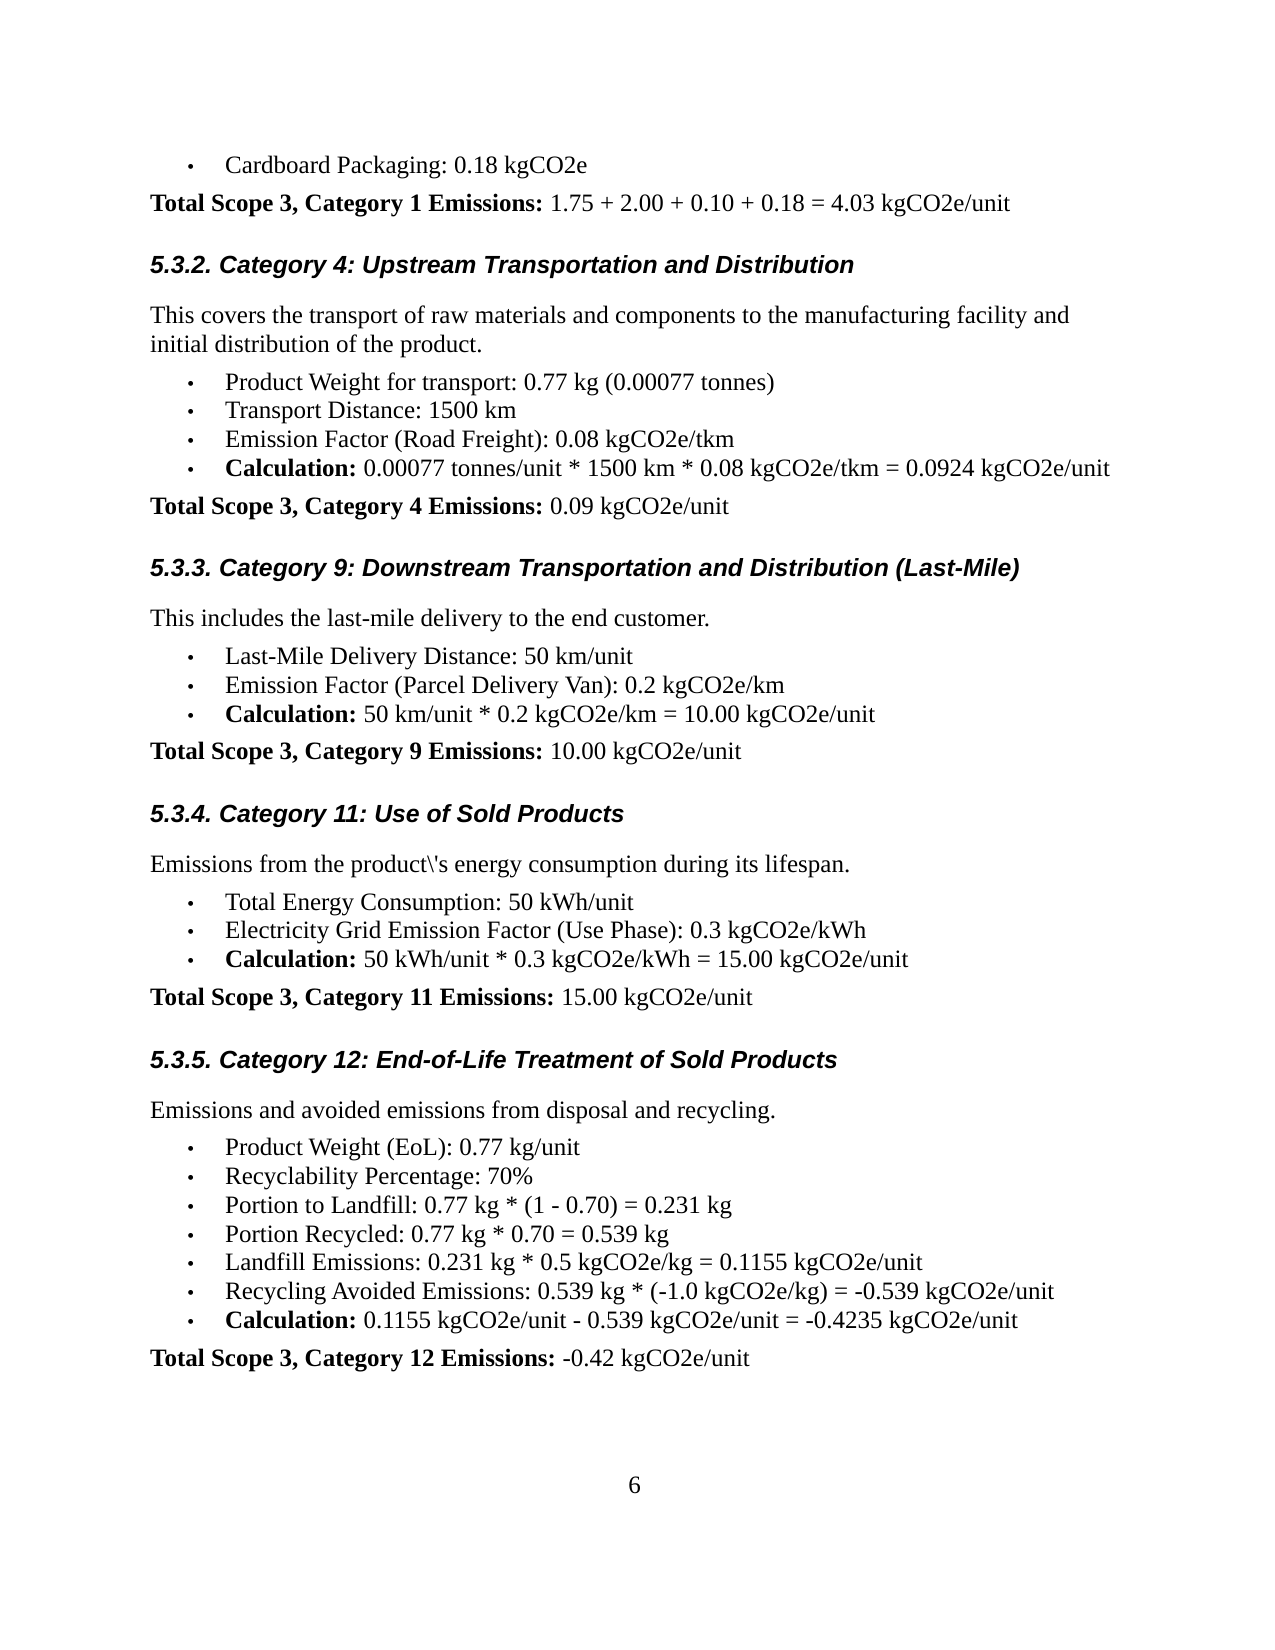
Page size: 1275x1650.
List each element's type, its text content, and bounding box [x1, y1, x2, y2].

subtitle 5.3.5. Category 12: End-of-Life Treatment of Sold Products [150, 1045, 1125, 1073]
list Product Weight for transport: 0.77 kg (0.00077 tonnes) [187, 367, 1125, 396]
subtitle 5.3.2. Category 4: Upstream Transportation and Distribution [150, 250, 1125, 279]
list Emission Factor (Parcel Delivery Van): 0.2 kgCO2e/km [187, 670, 1125, 699]
list Landfill Emissions: 0.231 kg * 0.5 kgCO2e/kg = 0.1155 kgCO2e/unit [187, 1247, 1125, 1276]
list Emission Factor (Road Freight): 0.08 kgCO2e/tkm [187, 424, 1125, 453]
text Total Scope 3, Category 11 Emissions: 15.00 kgCO2e/unit [150, 982, 1125, 1011]
subtitle 5.3.4. Category 11: Use of Sold Products [150, 799, 1125, 828]
text This includes the last-mile delivery to the end customer. [150, 603, 1125, 632]
list Recycling Avoided Emissions: 0.539 kg * (-1.0 kgCO2e/kg) = -0.539 kgCO2e/unit [187, 1276, 1125, 1305]
text Emissions and avoided emissions from disposal and recycling. [150, 1095, 1125, 1123]
list Total Energy Consumption: 50 kWh/unit [187, 887, 1125, 916]
list Electricity Grid Emission Factor (Use Phase): 0.3 kgCO2e/kWh [187, 916, 1125, 944]
text Total Scope 3, Category 12 Emissions: -0.42 kgCO2e/unit [150, 1343, 1125, 1371]
list Portion to Landfill: 0.77 kg * (1 - 0.70) = 0.231 kg [187, 1190, 1125, 1219]
list Calculation: 0.00077 tonnes/unit * 1500 km * 0.08 kgCO2e/tkm = 0.0924 kgCO2e/unit [187, 453, 1125, 482]
list Portion Recycled: 0.77 kg * 0.70 = 0.539 kg [187, 1219, 1125, 1247]
text This covers the transport of raw materials and components to the manufacturing facility and initial distribution of the product. [150, 300, 1125, 358]
list Recyclability Percentage: 70% [187, 1161, 1125, 1190]
text Total Scope 3, Category 9 Emissions: 10.00 kgCO2e/unit [150, 736, 1125, 765]
text Total Scope 3, Category 4 Emissions: 0.09 kgCO2e/unit [150, 491, 1125, 519]
list Cardboard Packaging: 0.18 kgCO2e [187, 150, 1125, 179]
subtitle 5.3.3. Category 9: Downstream Transportation and Distribution (Last-Mile) [150, 553, 1125, 582]
list Product Weight (EoL): 0.77 kg/unit [187, 1132, 1125, 1161]
list Calculation: 50 kWh/unit * 0.3 kgCO2e/kWh = 15.00 kgCO2e/unit [187, 944, 1125, 973]
text Emissions from the product\'s energy consumption during its lifespan. [150, 849, 1125, 878]
text Total Scope 3, Category 1 Emissions: 1.75 + 2.00 + 0.10 + 0.18 = 4.03 kgCO2e/unit [150, 188, 1125, 216]
list Transport Distance: 1500 km [187, 396, 1125, 424]
list Last-Mile Delivery Distance: 50 km/unit [187, 641, 1125, 670]
list Calculation: 50 km/unit * 0.2 kgCO2e/km = 10.00 kgCO2e/unit [187, 699, 1125, 727]
list Calculation: 0.1155 kgCO2e/unit - 0.539 kgCO2e/unit = -0.4235 kgCO2e/unit [187, 1305, 1125, 1334]
